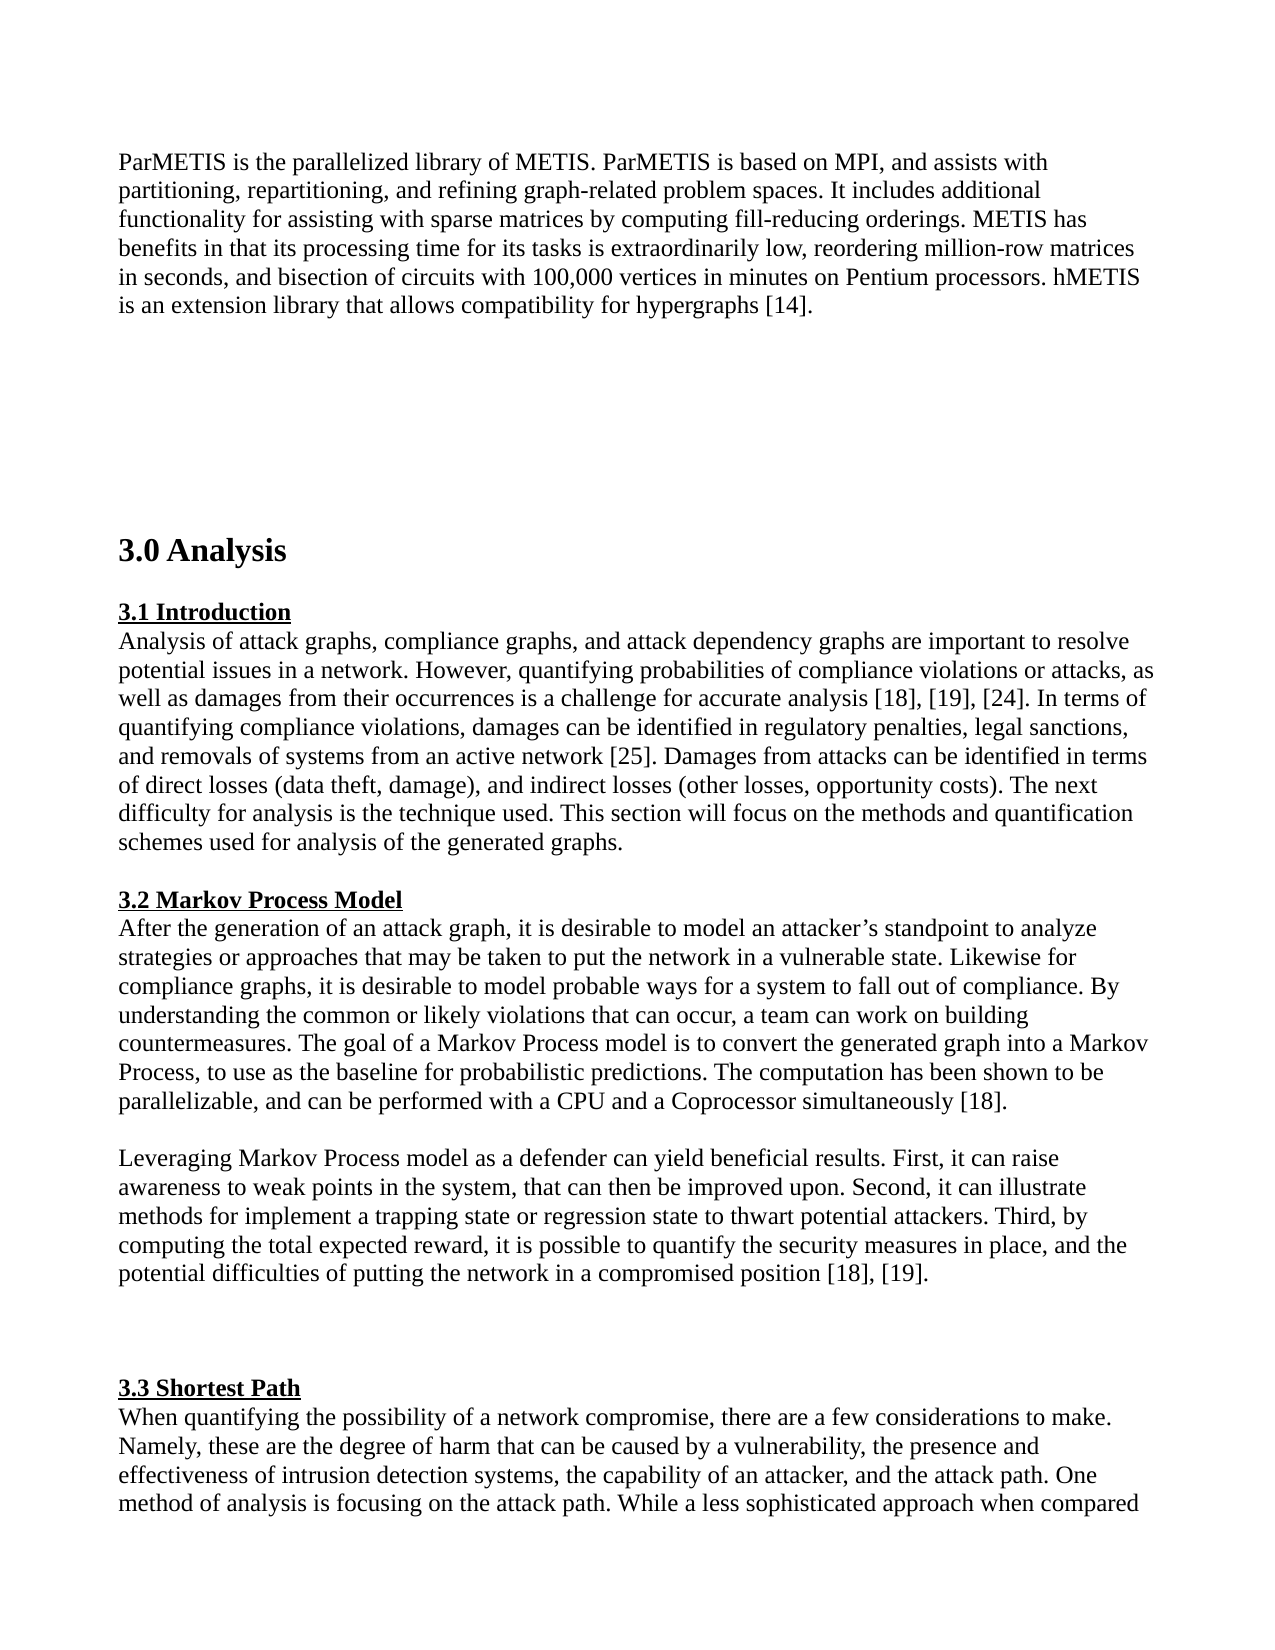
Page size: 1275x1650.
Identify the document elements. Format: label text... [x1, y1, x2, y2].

text 3.1 Introduction [118, 597, 1157, 626]
text Leveraging Markov Process model as a defender can yield beneficial results. First, it can raise awareness to weak points in the system, that can then be improved upon. Second, it can illustrate methods for implement a trapping state or regression state to thwart potential attackers. Third, by computing the total expected reward, it is possible to quantify the security measures in place, and the potential difficulties of putting the network in a compromised position [18], [19]. [118, 1143, 1157, 1287]
text After the generation of an attack graph, it is desirable to model an attacker’s standpoint to analyze strategies or approaches that may be taken to put the network in a vulnerable state. Likewise for compliance graphs, it is desirable to model probable ways for a system to fall out of compliance. By understanding the common or likely violations that can occur, a team can work on building countermeasures. The goal of a Markov Process model is to convert the generated graph into a Markov Process, to use as the baseline for probabilistic predictions. The computation has been shown to be parallelizable, and can be performed with a CPU and a Coprocessor simultaneously [18]. [118, 913, 1157, 1115]
text ParMETIS is the parallelized library of METIS. ParMETIS is based on MPI, and assists with partitioning, repartitioning, and refining graph-related problem spaces. It includes additional functionality for assisting with sparse matrices by computing fill-reducing orderings. METIS has benefits in that its processing time for its tasks is extraordinarily low, reordering million-row matrices in seconds, and bisection of circuits with 100,000 vertices in minutes on Pentium processors. hMETIS is an extension library that allows compatibility for hypergraphs [14]. [118, 147, 1157, 319]
text 3.0 Analysis [118, 530, 1157, 568]
text Analysis of attack graphs, compliance graphs, and attack dependency graphs are important to resolve potential issues in a network. However, quantifying probabilities of compliance violations or attacks, as well as damages from their occurrences is a challenge for accurate analysis [18], [19], [24]. In terms of quantifying compliance violations, damages can be identified in regulatory penalties, legal sanctions, and removals of systems from an active network [25]. Damages from attacks can be identified in terms of direct losses (data theft, damage), and indirect losses (other losses, opportunity costs). The next difficulty for analysis is the technique used. This section will focus on the methods and quantification schemes used for analysis of the generated graphs. [118, 626, 1157, 856]
text 3.2 Markov Process Model [118, 885, 1157, 913]
text 3.3 Shortest Path When quantifying the possibility of a network compromise, there are a few considerations to make. Namely, these are the degree of harm that can be caused by a vulnerability, the presence and effectiveness of intrusion detection systems, the capability of an attacker, and the attack path. One method of analysis is focusing on the attack path. While a less sophisticated approach when compared [118, 1373, 1157, 1517]
